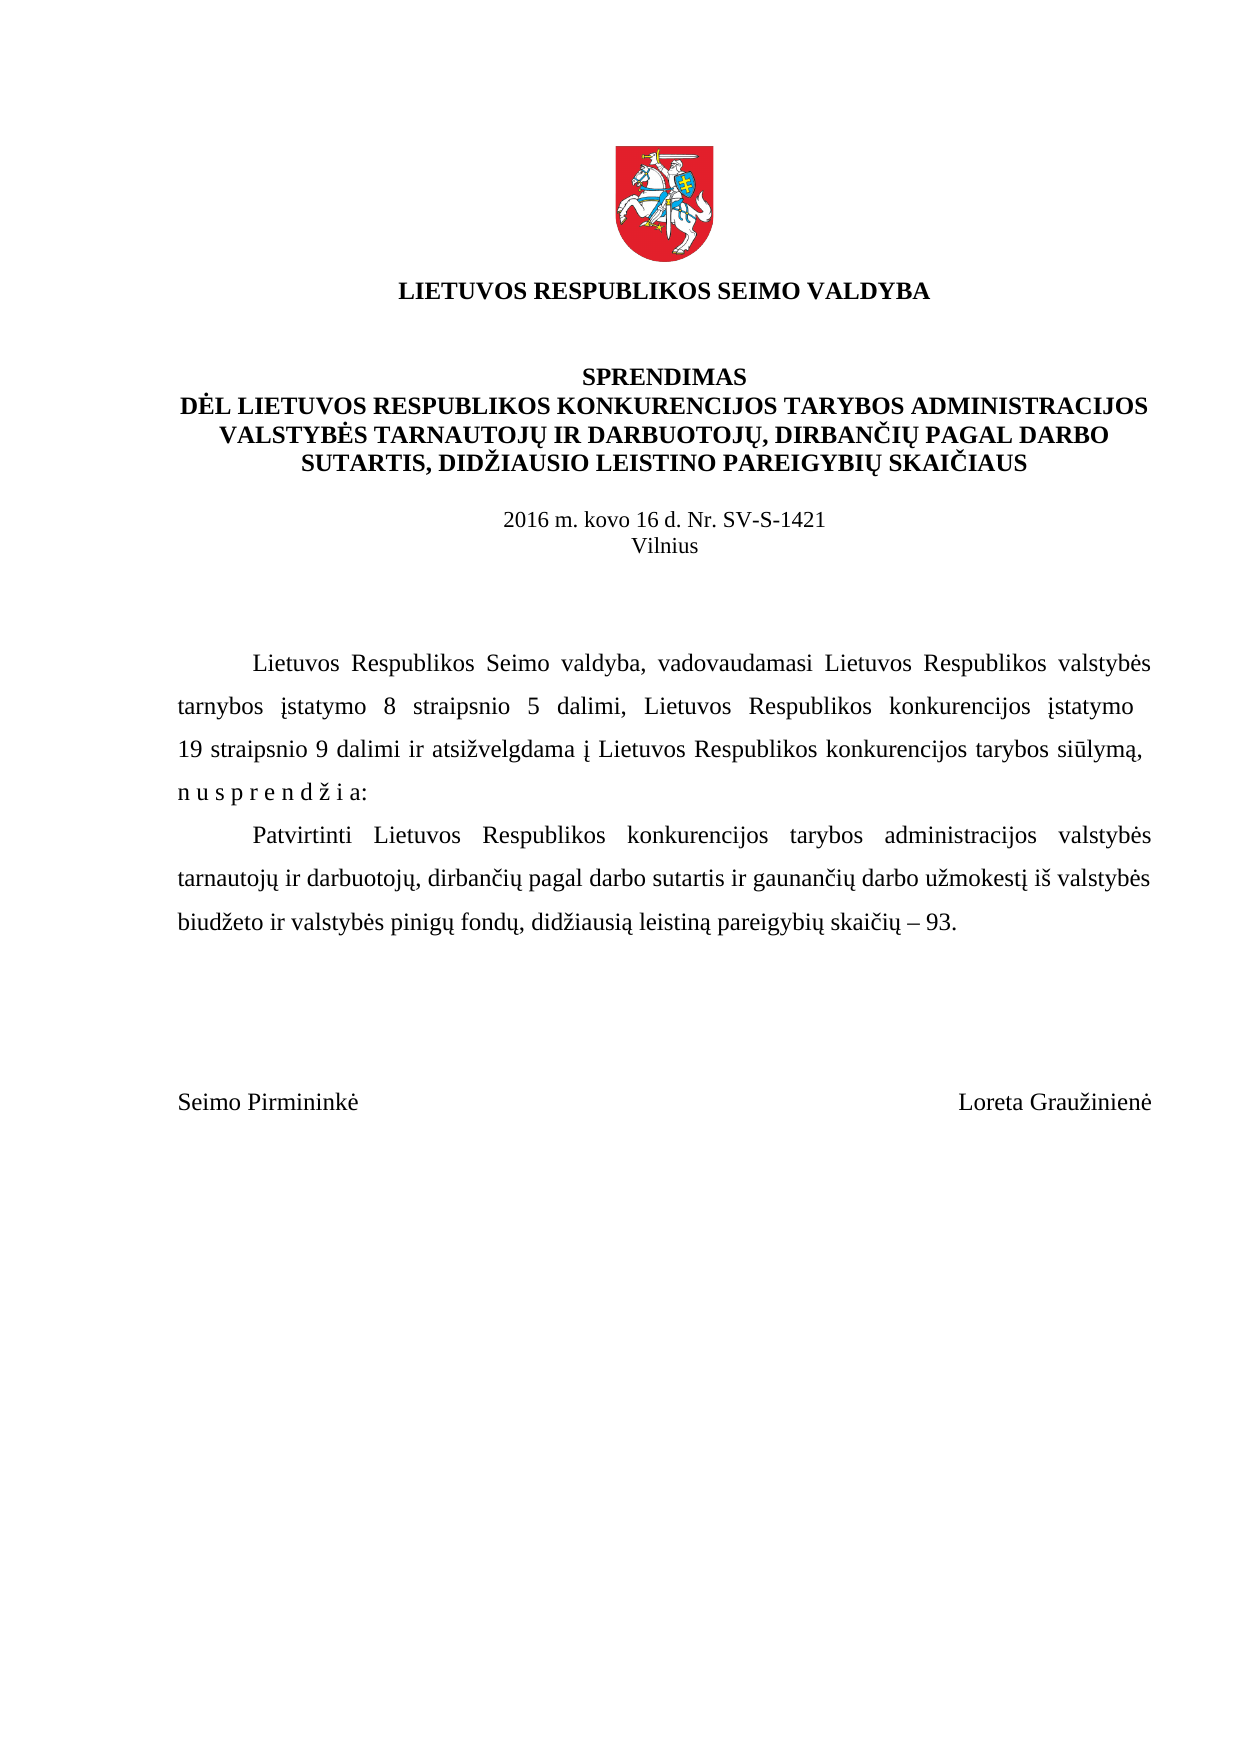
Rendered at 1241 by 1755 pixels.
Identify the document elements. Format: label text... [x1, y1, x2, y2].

text Lietuvos Respublikos Seimo valdyba, vadovaudamasi Lietuvos Respublikos valstybės tarnybos įstatymo 8 straipsnio 5 dalimi, Lietuvos Respublikos konkurencijos įstatymo 19 straipsnio 9 dalimi ir atsižvelgdama į Lietuvos Respublikos konkurencijos tarybos siūlymą, n u s p r e n d ž i a: [177, 648, 1152, 806]
text Vilnius [177, 532, 1152, 559]
text SPRENDIMAS [177, 362, 1152, 391]
text Patvirtinti Lietuvos Respublikos konkurencijos tarybos administracijos valstybės tarnautojų ir darbuotojų, dirbančių pagal darbo sutartis ir gaunančių darbo užmokestį iš valstybės biudžeto ir valstybės pinigų fondų, didžiausią leistiną pareigybių skaičių – 93. [177, 820, 1152, 935]
text 2016 m. kovo 16 d. Nr. SV-S-1421 [177, 506, 1152, 532]
text Seimo Pirmininkė Loreta Graužinienė [177, 1087, 1152, 1116]
text LIETUVOS RESPUBLIKOS SEIMO VALDYBA [177, 276, 1152, 305]
text DĖL LIETUVOS RESPUBLIKOS KONKURENCIJOS TARYBOS ADMINISTRACIJOS VALSTYBĖS TARNAUTOJŲ IR DARBUOTOJŲ, DIRBANČIŲ PAGAL DARBO SUTARTIS, DIDŽIAUSIO LEISTINO PAREIGYBIŲ SKAIČIAUS [177, 391, 1152, 477]
